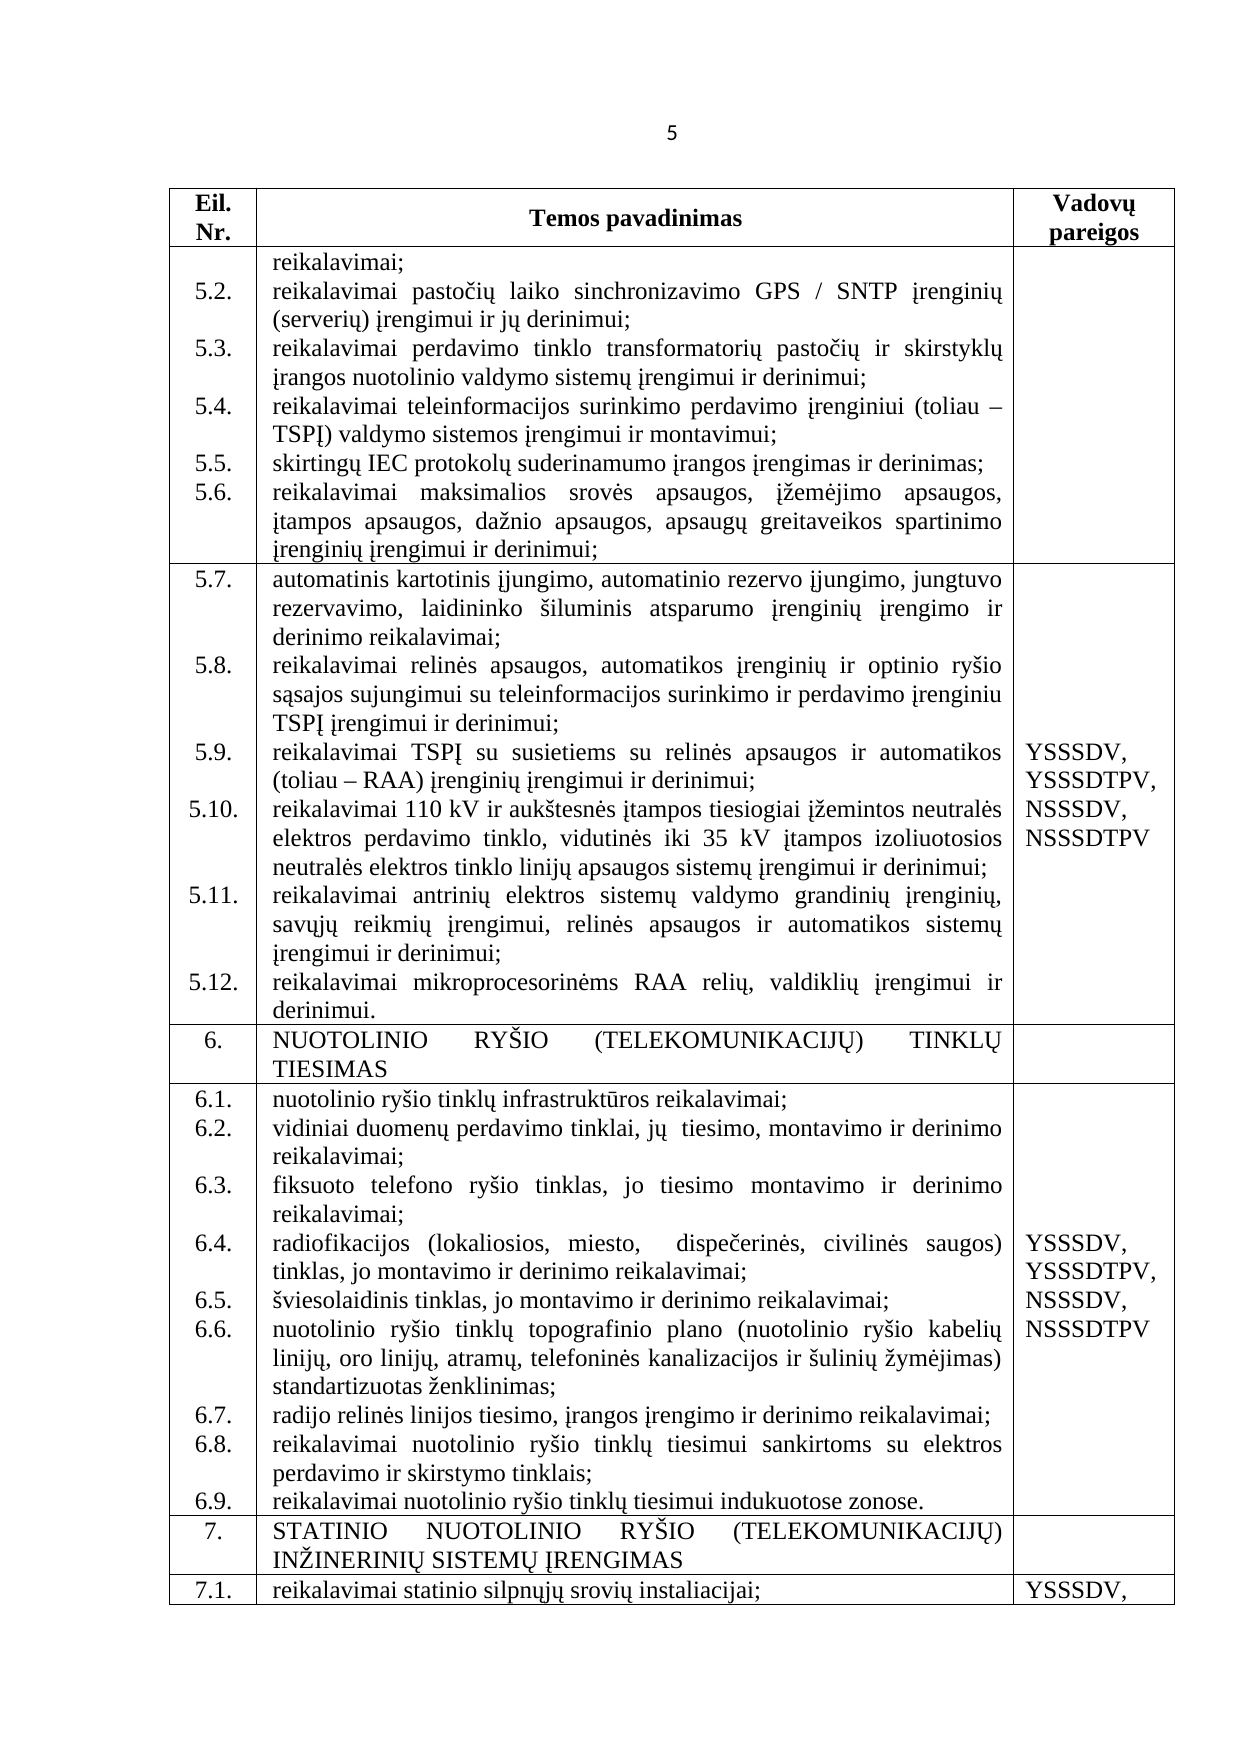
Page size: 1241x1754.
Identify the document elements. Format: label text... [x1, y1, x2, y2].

table_cell 5.7. 5.8. 5.9. 5.10. 5.11. 5.12. [170, 564, 256, 1024]
table_cell STATINIO NUOTOLINIO RYŠIO (TELEKOMUNIKACIJŲ) INŽINERINIŲ SISTEMŲ ĮRENGIMAS [257, 1516, 1013, 1574]
table_header Vadovų pareigos [1014, 189, 1174, 246]
table_cell NUOTOLINIO RYŠIO (TELEKOMUNIKACIJŲ) TINKLŲ TIESIMAS [257, 1025, 1013, 1083]
table_cell 6.1. 6.2. 6.3. 6.4. 6.5. 6.6. 6.7. 6.8. 6.9. [170, 1084, 256, 1515]
table_cell automatinis kartotinis įjungimo, automatinio rezervo įjungimo, jungtuvo rezervavimo, laidininko šiluminis atsparumo įrenginių įrengimo ir derinimo reikalavimai; reikalavimai relinės apsaugos, automatikos įrenginių ir optinio ryšio sąsajos sujungimui su teleinformacijos surinkimo ir perdavimo įrenginiu TSPĮ įrengimui ir derinimui; reikalavimai TSPĮ su susietiems su relinės apsaugos ir automatikos (toliau – RAA) įrenginių įrengimui ir derinimui; reikalavimai 110 kV ir aukštesnės įtampos tiesiogiai įžemintos neutralės elektros perdavimo tinklo, vidutinės iki 35 kV įtampos izoliuotosios neutralės elektros tinklo linijų apsaugos sistemų įrengimui ir derinimui; reikalavimai antrinių elektros sistemų valdymo grandinių įrenginių, savųjų reikmių įrengimui, relinės apsaugos ir automatikos sistemų įrengimui ir derinimui; reikalavimai mikroprocesorinėms RAA relių, valdiklių įrengimui ir derinimui. [257, 564, 1013, 1024]
table_cell [1014, 247, 1174, 563]
table_cell 7. [170, 1516, 256, 1574]
table_cell YSSSDV, YSSSDTPV, NSSSDV, NSSSDTPV [1014, 564, 1174, 1024]
table_cell [1014, 1516, 1174, 1574]
table_cell YSSSDV, [1014, 1575, 1174, 1603]
table_cell reikalavimai statinio silpnųjų srovių instaliacijai; [257, 1575, 1013, 1603]
table_header Temos pavadinimas [257, 189, 1013, 246]
table_cell reikalavimai; reikalavimai pastočių laiko sinchronizavimo GPS / SNTP įrenginių (serverių) įrengimui ir jų derinimui; reikalavimai perdavimo tinklo transformatorių pastočių ir skirstyklų įrangos nuotolinio valdymo sistemų įrengimui ir derinimui; reikalavimai teleinformacijos surinkimo perdavimo įrenginiui (toliau –TSPĮ) valdymo sistemos įrengimui ir montavimui; skirtingų IEC protokolų suderinamumo įrangos įrengimas ir derinimas; reikalavimai maksimalios srovės apsaugos, įžemėjimo apsaugos, įtampos apsaugos, dažnio apsaugos, apsaugų greitaveikos spartinimo įrenginių įrengimui ir derinimui; [257, 247, 1013, 563]
table_cell [1014, 1025, 1174, 1083]
table_cell 7.1. [170, 1575, 256, 1603]
table_cell YSSSDV, YSSSDTPV, NSSSDV, NSSSDTPV [1014, 1084, 1174, 1515]
table_header Eil. Nr. [170, 189, 256, 246]
table_cell 6. [170, 1025, 256, 1083]
table_cell nuotolinio ryšio tinklų infrastruktūros reikalavimai; vidiniai duomenų perdavimo tinklai, jų tiesimo, montavimo ir derinimo reikalavimai; fiksuoto telefono ryšio tinklas, jo tiesimo montavimo ir derinimo reikalavimai; radiofikacijos (lokaliosios, miesto, dispečerinės, civilinės saugos) tinklas, jo montavimo ir derinimo reikalavimai; šviesolaidinis tinklas, jo montavimo ir derinimo reikalavimai; nuotolinio ryšio tinklų topografinio plano (nuotolinio ryšio kabelių linijų, oro linijų, atramų, telefoninės kanalizacijos ir šulinių žymėjimas) standartizuotas ženklinimas; radijo relinės linijos tiesimo, įrangos įrengimo ir derinimo reikalavimai; reikalavimai nuotolinio ryšio tinklų tiesimui sankirtoms su elektros perdavimo ir skirstymo tinklais; reikalavimai nuotolinio ryšio tinklų tiesimui indukuotose zonose. [257, 1084, 1013, 1515]
table_cell 5.2. 5.3. 5.4. 5.5. 5.6. [170, 247, 256, 563]
